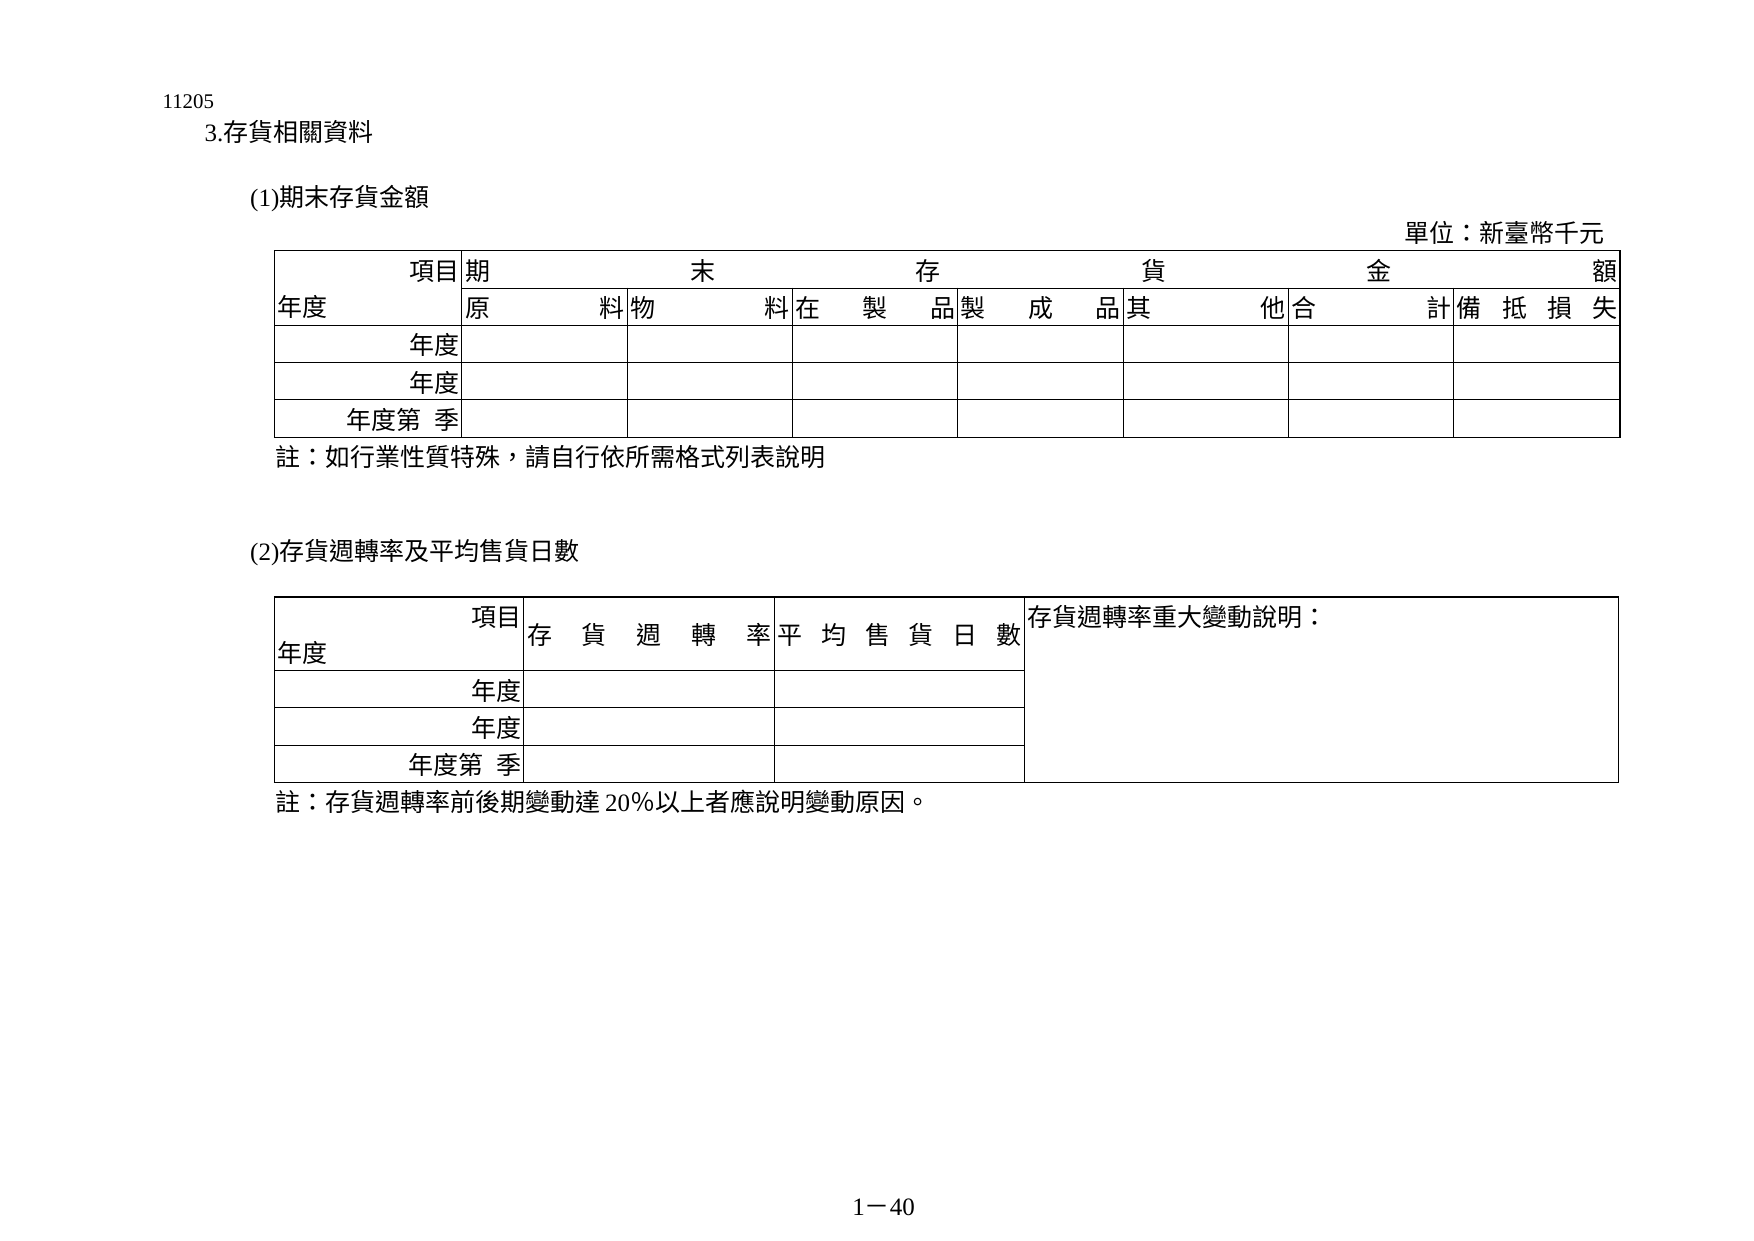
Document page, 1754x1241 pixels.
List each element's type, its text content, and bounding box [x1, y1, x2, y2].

table_cell [462, 400, 627, 437]
table_cell [524, 671, 774, 707]
text 註：存貨週轉率前後期變動達20％以上者應說明變動原因。 [275, 783, 1604, 819]
table_cell [775, 746, 1024, 782]
table_cell [793, 326, 957, 362]
table_cell 年度 [275, 326, 461, 362]
table_header 平均售貨日數 [775, 598, 1024, 670]
table_cell 年度 [275, 671, 523, 707]
table_cell 物料 [628, 289, 792, 325]
table_cell [958, 400, 1123, 437]
table_cell 年度第 季 [275, 400, 461, 437]
table_cell [524, 708, 774, 744]
table_cell 合計 [1289, 289, 1453, 325]
table_cell [1454, 400, 1619, 437]
table_header 項目 年度 [275, 598, 523, 670]
table_cell [628, 363, 792, 399]
table_cell [793, 363, 957, 399]
table_cell 備抵損失 [1454, 289, 1619, 325]
table_cell [958, 326, 1123, 362]
table_cell [793, 400, 957, 437]
table_cell 年度第 季 [275, 746, 523, 782]
table_cell [1124, 400, 1288, 437]
text 註：如行業性質特殊，請自行依所需格式列表說明 [162, 438, 1604, 474]
table_cell [462, 363, 627, 399]
table_header 期末存貨金額 [462, 251, 1619, 287]
text (2)存貨週轉率及平均售貨日數 [162, 531, 1604, 568]
table_cell [628, 400, 792, 437]
table_cell 原料 [462, 289, 627, 325]
table_cell [1454, 363, 1619, 399]
table_cell [958, 363, 1123, 399]
table_header 存貨週轉率 [524, 598, 774, 670]
table_cell [775, 708, 1024, 744]
table_cell [1124, 363, 1288, 399]
table_cell 製成品 [958, 289, 1123, 325]
table_cell [462, 326, 627, 362]
table_cell [1289, 363, 1453, 399]
text (1)期末存貨金額 [162, 178, 1604, 214]
table_cell 年度 [275, 363, 461, 399]
table_cell 其他 [1124, 289, 1288, 325]
table_header 項目 年度 [275, 251, 461, 325]
table_cell [1454, 326, 1619, 362]
table_header 存貨週轉率重大變動說明： [1025, 598, 1618, 782]
table_cell 在製品 [793, 289, 957, 325]
table_header [1619, 596, 1661, 782]
table_cell 年度 [275, 708, 523, 744]
text 3.存貨相關資料 [204, 113, 1604, 149]
table_cell [1289, 400, 1453, 437]
table_cell [1289, 326, 1453, 362]
table_cell [628, 326, 792, 362]
table_cell [1124, 326, 1288, 362]
table_cell [524, 746, 774, 782]
table_cell [775, 671, 1024, 707]
text 單位：新臺幣千元 [162, 214, 1604, 250]
